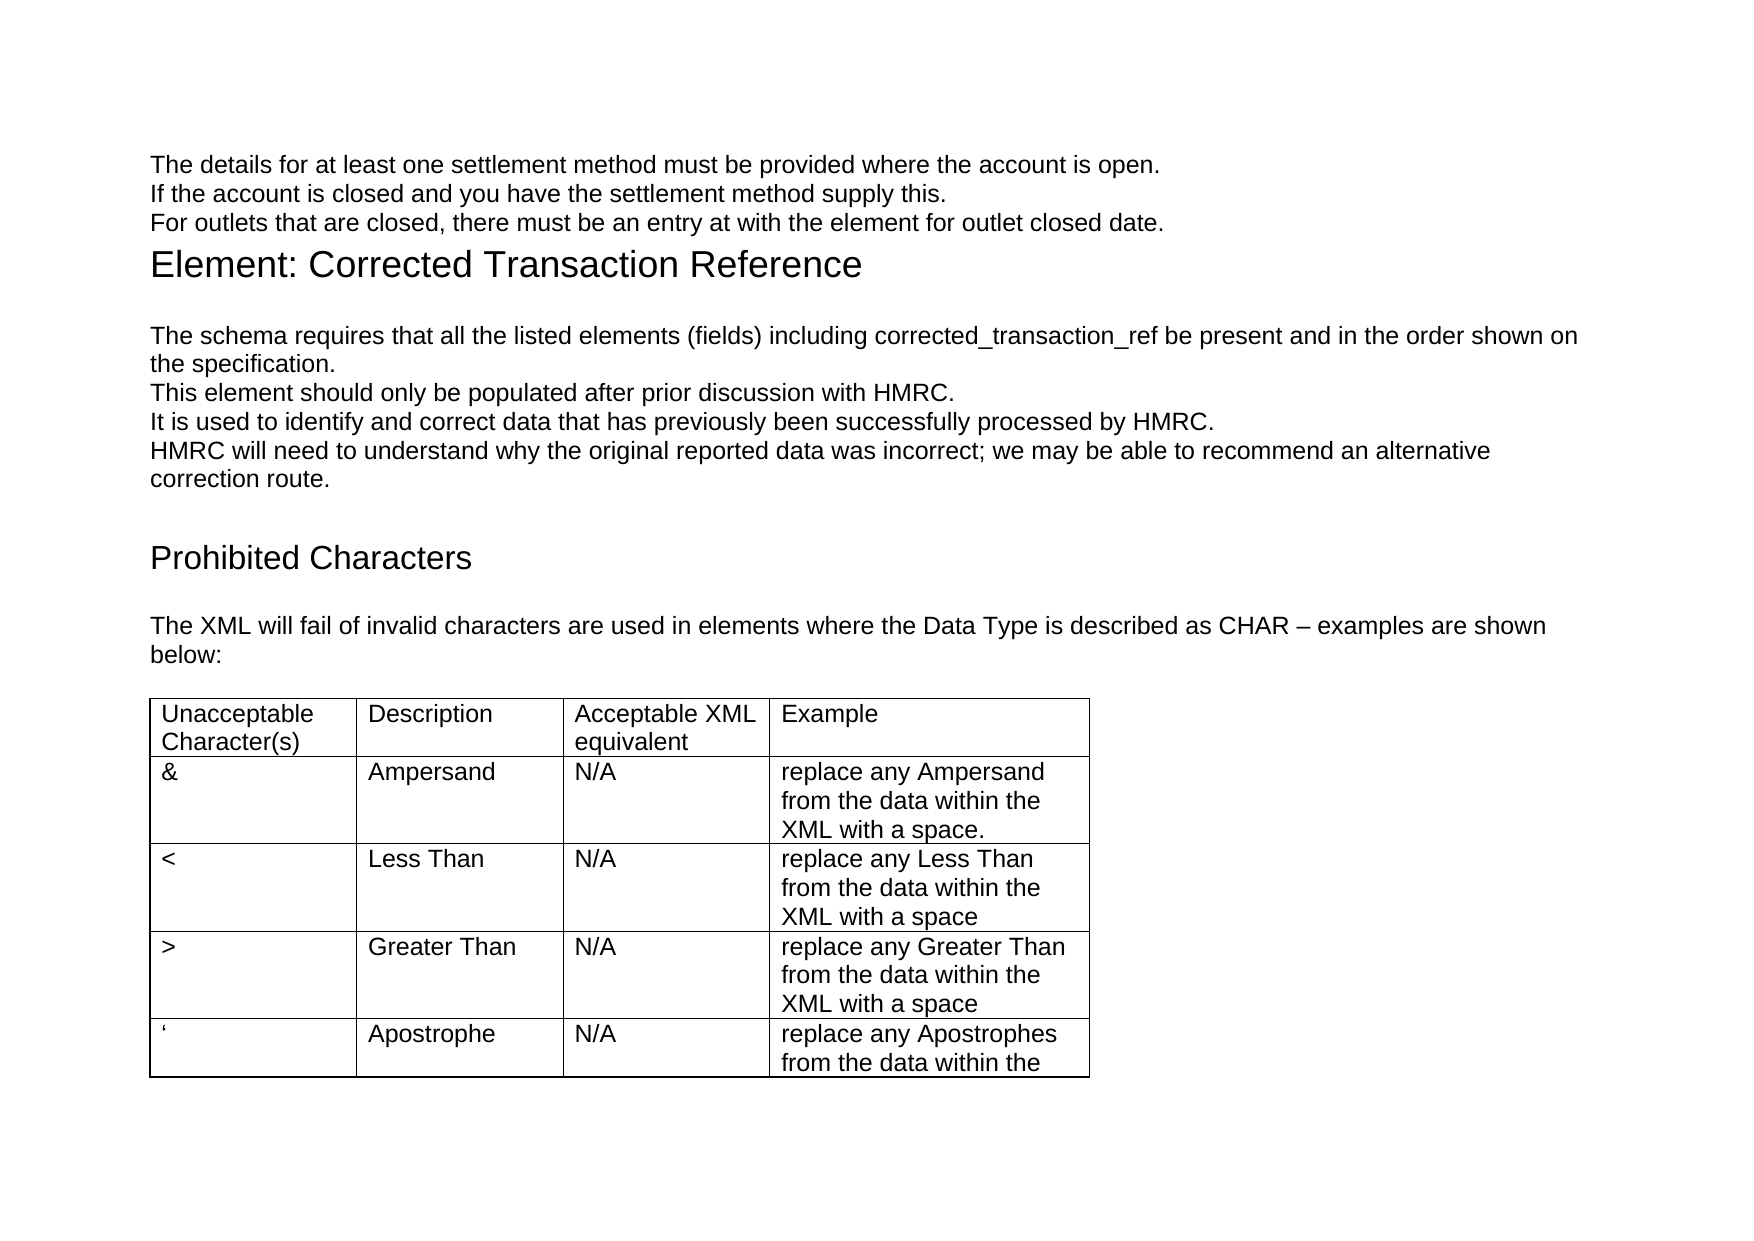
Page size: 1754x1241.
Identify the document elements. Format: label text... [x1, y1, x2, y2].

table_header Example [770, 699, 1089, 756]
table_header Unacceptable Character(s) [151, 699, 356, 756]
text The schema requires that all the listed elements (fields) including corrected_transaction_ref be present and in the order shown on the specification. [150, 292, 1604, 378]
text This element should only be populated after prior discussion with HMRC. [150, 378, 1604, 407]
table_cell Less Than [357, 844, 563, 931]
table_cell replace any Greater Than from the data within the XML with a space [770, 932, 1089, 1018]
text The XML will fail of invalid characters are used in elements where the Data Type is described as CHAR – examples are shown below: [150, 582, 1604, 669]
table_cell N/A [564, 844, 769, 931]
table_cell replace any Apostrophes from the data within the [770, 1019, 1089, 1076]
table_cell > [151, 932, 356, 1018]
subtitle Prohibited Characters [150, 499, 1604, 576]
text It is used to identify and correct data that has previously been successfully processed by HMRC. [150, 407, 1604, 436]
table_cell Ampersand [357, 757, 563, 843]
table_cell N/A [564, 1019, 769, 1076]
table_cell & [151, 757, 356, 843]
subtitle Element: Corrected Transaction Reference [150, 242, 1604, 286]
text For outlets that are closed, there must be an entry at with the element for outlet closed date. [150, 207, 1604, 236]
table_cell ‘ [151, 1019, 356, 1076]
table_cell replace any Less Than from the data within the XML with a space [770, 844, 1089, 931]
table_cell replace any Ampersand from the data within the XML with a space. [770, 757, 1089, 843]
text HMRC will need to understand why the original reported data was incorrect; we may be able to recommend an alternative correction route. [150, 436, 1604, 493]
text If the account is closed and you have the settlement method supply this. [150, 179, 1604, 207]
table_header Description [357, 699, 563, 756]
table_cell Apostrophe [357, 1019, 563, 1076]
table_cell Greater Than [357, 932, 563, 1018]
table_cell < [151, 844, 356, 931]
table_cell N/A [564, 757, 769, 843]
text The details for at least one settlement method must be provided where the account is open. [150, 150, 1604, 179]
table_header Acceptable XML equivalent [564, 699, 769, 756]
table_cell N/A [564, 932, 769, 1018]
